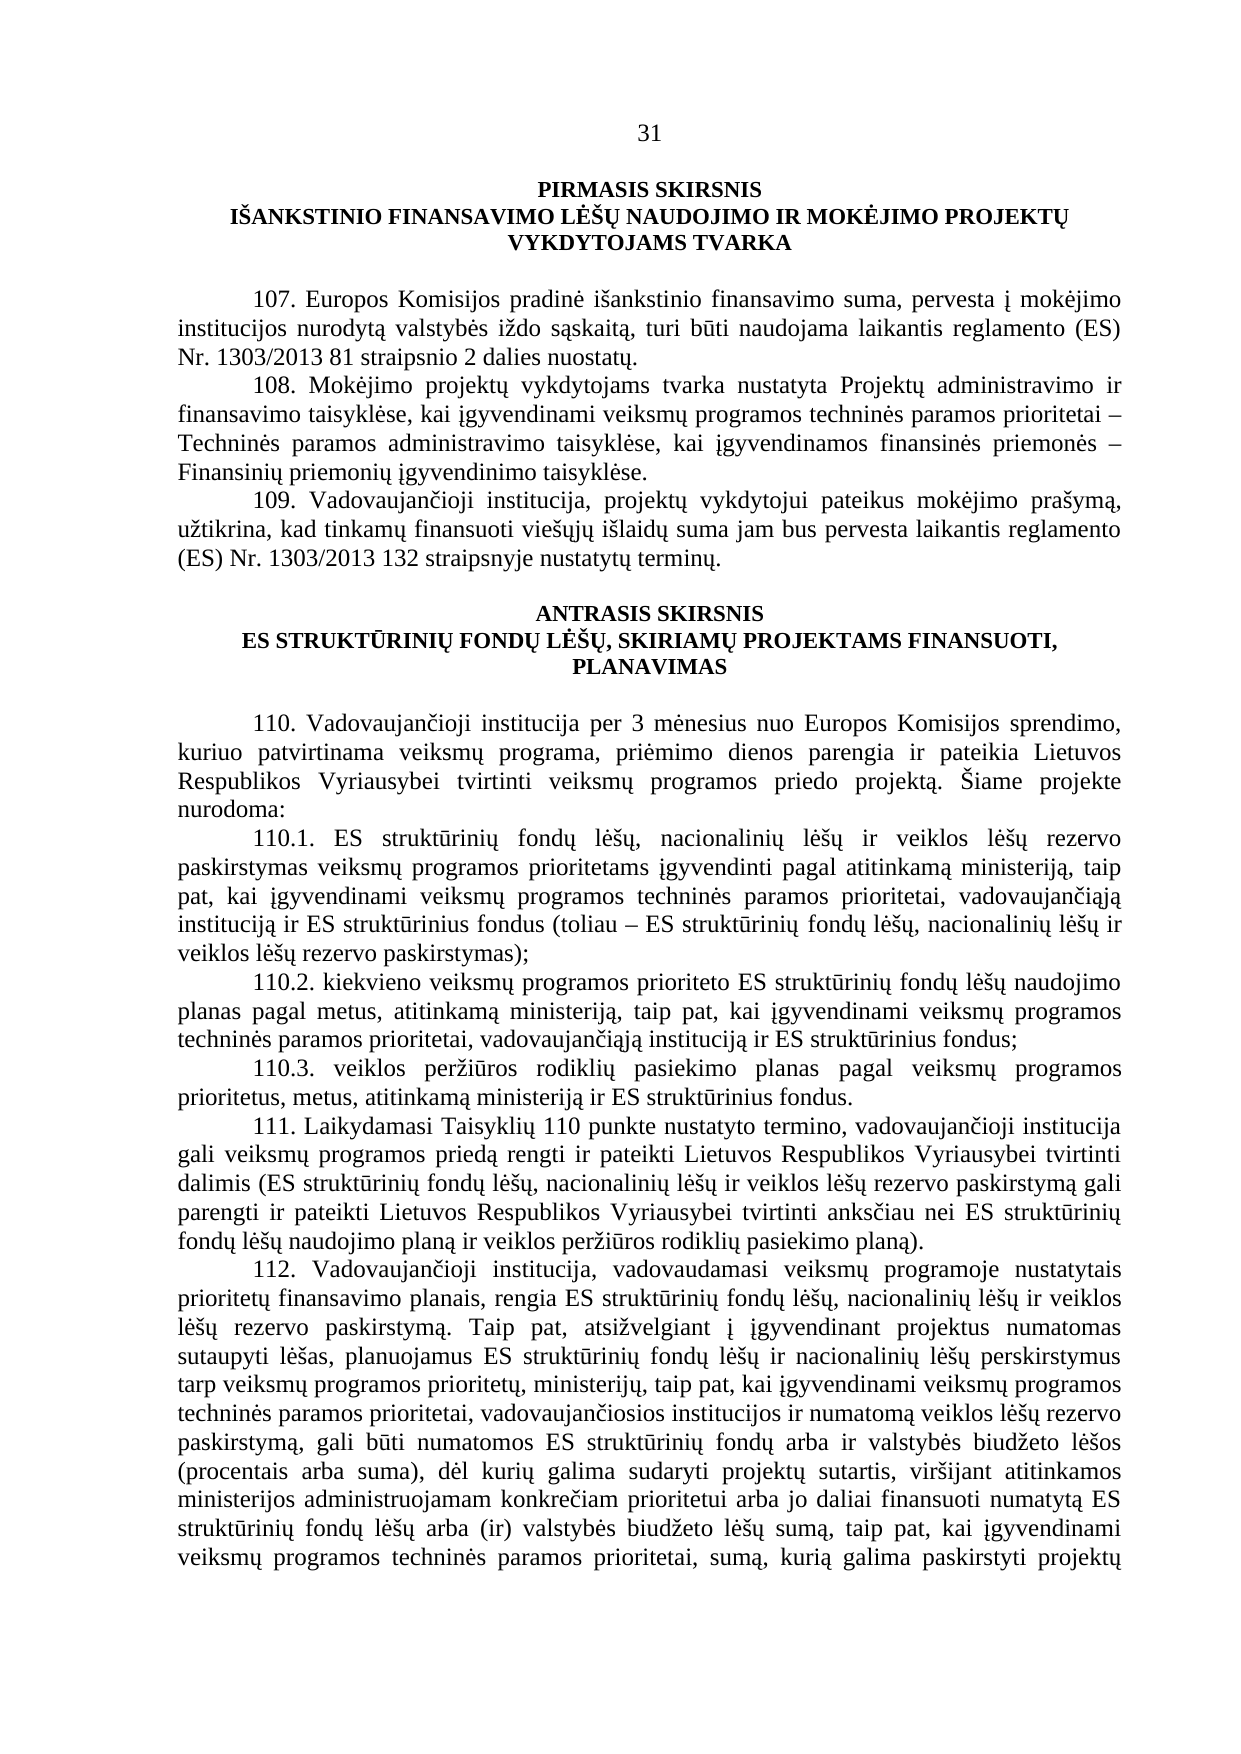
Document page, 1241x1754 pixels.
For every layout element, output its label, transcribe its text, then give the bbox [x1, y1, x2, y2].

text 108. Mokėjimo projektų vykdytojams tvarka nustatyta Projektų administravimo ir finansavimo taisyklėse, kai įgyvendinami veiksmų programos techninės paramos prioritetai – Techninės paramos administravimo taisyklėse, kai įgyvendinamos finansinės priemonės – Finansinių priemonių įgyvendinimo taisyklėse. [177, 370, 1122, 485]
subtitle ANTRASIS SKIRSNIS [177, 600, 1122, 627]
text 110. Vadovaujančioji institucija per 3 mėnesius nuo Europos Komisijos sprendimo, kuriuo patvirtinama veiksmų programa, priėmimo dienos parengia ir pateikia Lietuvos Respublikos Vyriausybei tvirtinti veiksmų programos priedo projektą. Šiame projekte nurodoma: [177, 708, 1122, 823]
text 110.3. veiklos peržiūros rodiklių pasiekimo planas pagal veiksmų programos prioritetus, metus, atitinkamą ministeriją ir ES struktūrinius fondus. [177, 1053, 1122, 1111]
text ES STRUKTŪRINIŲ FONDŲ LĖŠŲ, SKIRIAMŲ PROJEKTAMS FINANSUOTI, PLANAVIMAS [177, 627, 1122, 679]
text 107. Europos Komisijos pradinė išankstinio finansavimo suma, pervesta į mokėjimo institucijos nurodytą valstybės iždo sąskaitą, turi būti naudojama laikantis reglamento (ES) Nr. 1303/2013 81 straipsnio 2 dalies nuostatų. [177, 284, 1122, 370]
text IŠANKSTINIO FINANSAVIMO LĖŠŲ NAUDOJIMO IR MOKĖJIMO PROJEKTŲ VYKDYTOJAMS TVARKA [177, 203, 1122, 255]
text 112. Vadovaujančioji institucija, vadovaudamasi veiksmų programoje nustatytais prioritetų finansavimo planais, rengia ES struktūrinių fondų lėšų, nacionalinių lėšų ir veiklos lėšų rezervo paskirstymą. Taip pat, atsižvelgiant į įgyvendinant projektus numatomas sutaupyti lėšas, planuojamus ES struktūrinių fondų lėšų ir nacionalinių lėšų perskirstymus tarp veiksmų programos prioritetų, ministerijų, taip pat, kai įgyvendinami veiksmų programos techninės paramos prioritetai, vadovaujančiosios institucijos ir numatomą veiklos lėšų rezervo paskirstymą, gali būti numatomos ES struktūrinių fondų arba ir valstybės biudžeto lėšos (procentais arba suma), dėl kurių galima sudaryti projektų sutartis, viršijant atitinkamos ministerijos administruojamam konkrečiam prioritetui arba jo daliai finansuoti numatytą ES struktūrinių fondų lėšų arba (ir) valstybės biudžeto lėšų sumą, taip pat, kai įgyvendinami veiksmų programos techninės paramos prioritetai, sumą, kurią galima paskirstyti projektų [177, 1254, 1122, 1571]
text 109. Vadovaujančioji institucija, projektų vykdytojui pateikus mokėjimo prašymą, užtikrina, kad tinkamų finansuoti viešųjų išlaidų suma jam bus pervesta laikantis reglamento (ES) Nr. 1303/2013 132 straipsnyje nustatytų terminų. [177, 485, 1122, 572]
subtitle PIRMASIS SKIRSNIS [177, 176, 1122, 203]
text 111. Laikydamasi Taisyklių 110 punkte nustatyto termino, vadovaujančioji institucija gali veiksmų programos priedą rengti ir pateikti Lietuvos Respublikos Vyriausybei tvirtinti dalimis (ES struktūrinių fondų lėšų, nacionalinių lėšų ir veiklos lėšų rezervo paskirstymą gali parengti ir pateikti Lietuvos Respublikos Vyriausybei tvirtinti anksčiau nei ES struktūrinių fondų lėšų naudojimo planą ir veiklos peržiūros rodiklių pasiekimo planą). [177, 1111, 1122, 1254]
text 110.2. kiekvieno veiksmų programos prioriteto ES struktūrinių fondų lėšų naudojimo planas pagal metus, atitinkamą ministeriją, taip pat, kai įgyvendinami veiksmų programos techninės paramos prioritetai, vadovaujančiąją instituciją ir ES struktūrinius fondus; [177, 967, 1122, 1053]
text 110.1. ES struktūrinių fondų lėšų, nacionalinių lėšų ir veiklos lėšų rezervo paskirstymas veiksmų programos prioritetams įgyvendinti pagal atitinkamą ministeriją, taip pat, kai įgyvendinami veiksmų programos techninės paramos prioritetai, vadovaujančiąją instituciją ir ES struktūrinius fondus (toliau – ES struktūrinių fondų lėšų, nacionalinių lėšų ir veiklos lėšų rezervo paskirstymas); [177, 823, 1122, 967]
